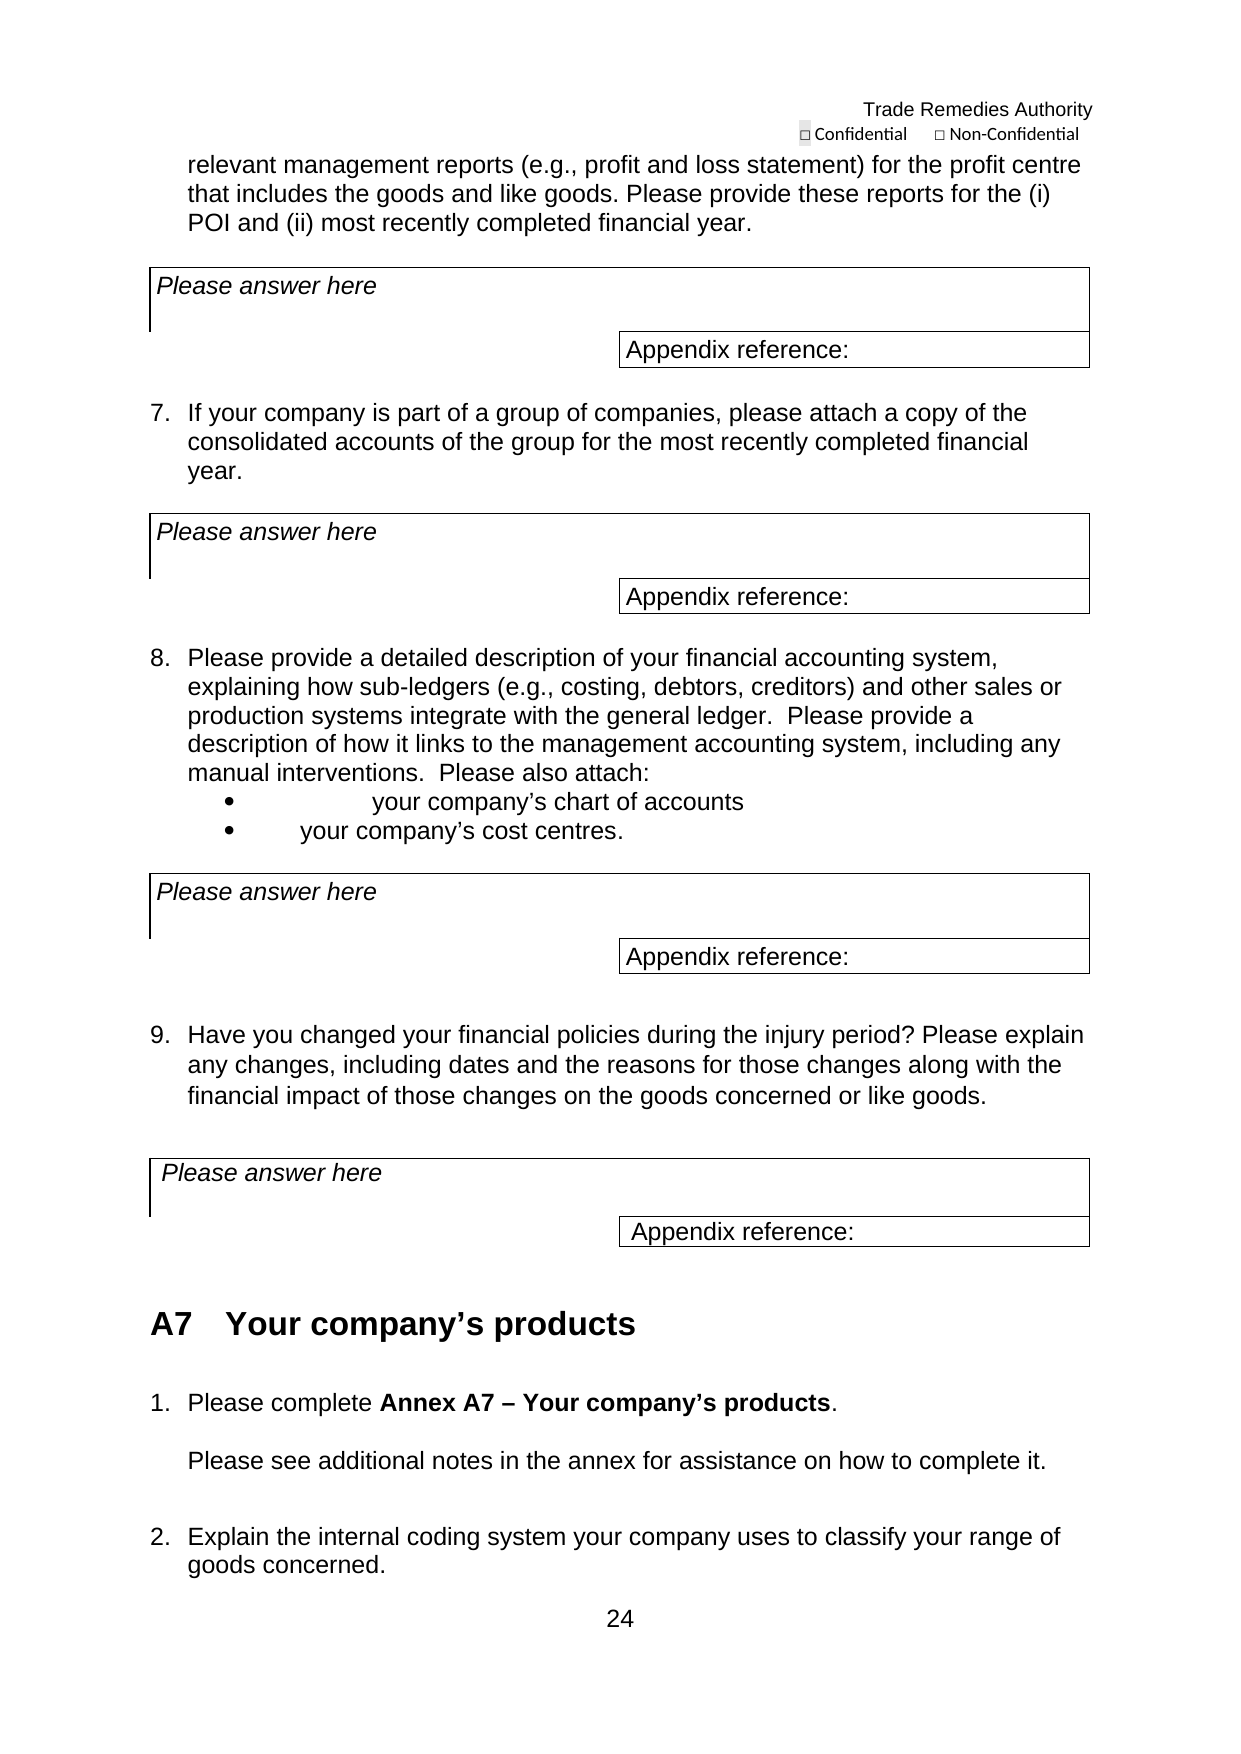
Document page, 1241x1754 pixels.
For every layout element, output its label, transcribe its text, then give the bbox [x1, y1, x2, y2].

list Please see additional notes in the annex for assistance on how to complete it. [187, 1446, 1090, 1474]
table_header Please answer here [151, 1159, 1089, 1216]
list Please complete Annex A7 – Your company’s products. [150, 1388, 1090, 1417]
table_header Please answer here [151, 268, 1089, 331]
table_header Please answer here [151, 874, 1089, 938]
list Please provide a detailed description of your financial accounting system, explaining how sub-ledgers (e.g., costing, debtors, creditors) and other sales or production systems integrate with the general ledger. Please provide a description of how it links to the management accounting system, including any manual interventions. Please also attach: [150, 643, 1090, 787]
table_cell Appendix reference: [620, 332, 1089, 367]
subtitle A7 Your company’s products [150, 1304, 1090, 1343]
list your company’s chart of accounts [225, 787, 1090, 816]
table_cell [150, 332, 619, 367]
list your company’s cost centres. [225, 816, 1090, 844]
list relevant management reports (e.g., profit and loss statement) for the profit centre that includes the goods and like goods. Please provide these reports for the (i) POI and (ii) most recently completed financial year. [150, 150, 1090, 236]
table_cell [150, 1217, 619, 1246]
table_cell Appendix reference: [620, 1217, 1089, 1246]
table_cell [150, 939, 619, 973]
table_cell [150, 579, 619, 613]
table_header Please answer here [151, 514, 1089, 578]
table_cell Appendix reference: [620, 939, 1089, 973]
table_cell Appendix reference: [620, 579, 1089, 613]
list Explain the internal coding system your company uses to classify your range of goods concerned. [150, 1522, 1090, 1579]
list Have you changed your financial policies during the injury period? Please explain any changes, including dates and the reasons for those changes along with the financial impact of those changes on the goods concerned or like goods. [150, 1020, 1090, 1110]
list If your company is part of a group of companies, please attach a copy of the consolidated accounts of the group for the most recently completed financial year. [150, 398, 1090, 484]
